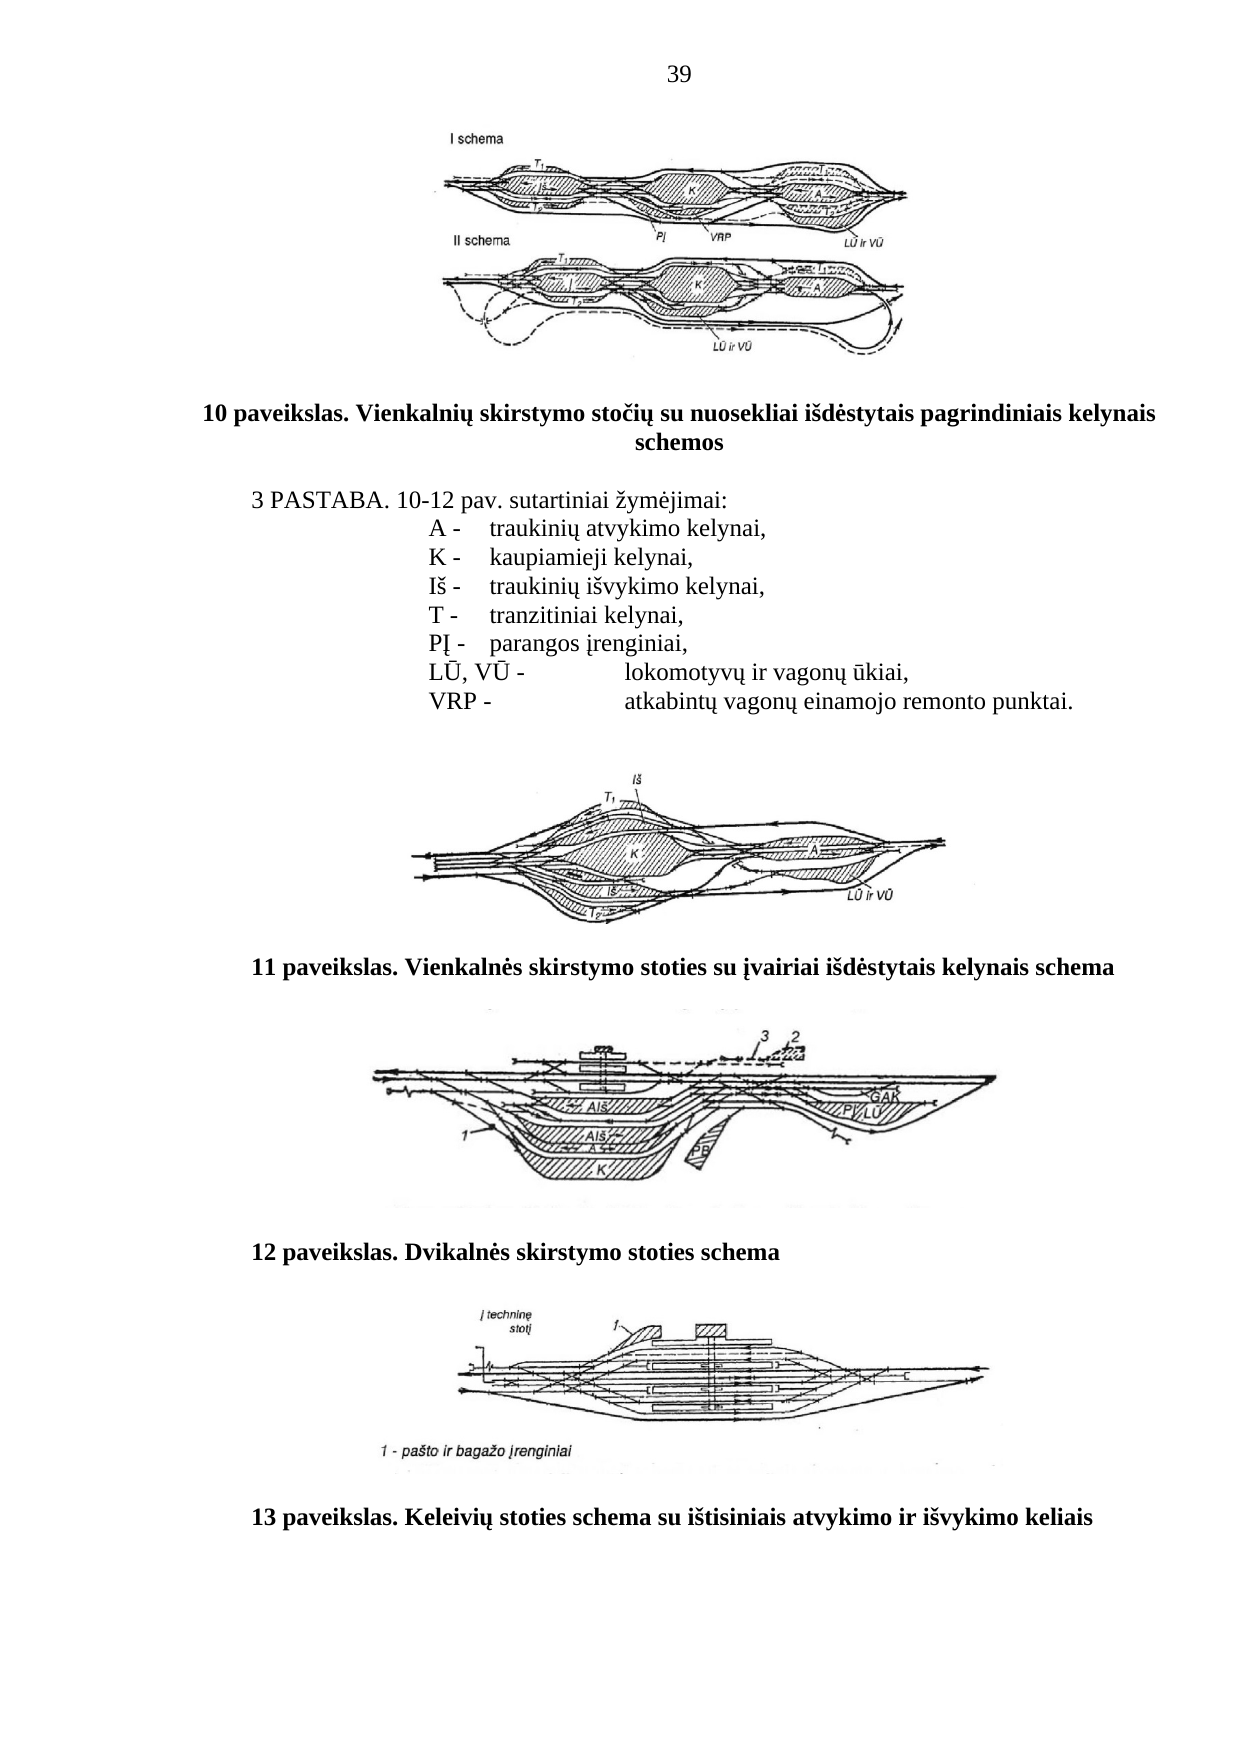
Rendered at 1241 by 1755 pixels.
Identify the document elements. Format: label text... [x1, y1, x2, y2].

text Iš - traukinių išvykimo kelynai, [354, 571, 1181, 600]
text VRP - atkabintų vagonų einamojo remonto punktai. [354, 686, 1181, 715]
text PĮ - parangos įrenginiai, [354, 628, 1181, 657]
text 13 paveikslas. Keleivių stoties schema su ištisiniais atvykimo ir išvykimo keliais [177, 1502, 1181, 1531]
text A - traukinių atvykimo kelynai, [354, 513, 1181, 542]
text K - kaupiamieji kelynai, [354, 542, 1181, 571]
text 11 paveikslas. Vienkalnės skirstymo stoties su įvairiai išdėstytais kelynais schema [177, 952, 1181, 981]
text 3 PASTABA. 10-12 pav. sutartiniai žymėjimai: [177, 485, 1181, 513]
text LŪ, VŪ - lokomotyvų ir vagonų ūkiai, [354, 657, 1181, 686]
text T - tranzitiniai kelynai, [354, 600, 1181, 628]
text 12 paveikslas. Dvikalnės skirstymo stoties schema [177, 1237, 1181, 1265]
text 10 paveikslas. Vienkalnių skirstymo stočių su nuosekliai išdėstytais pagrindiniais kelynais schemos [177, 398, 1181, 456]
